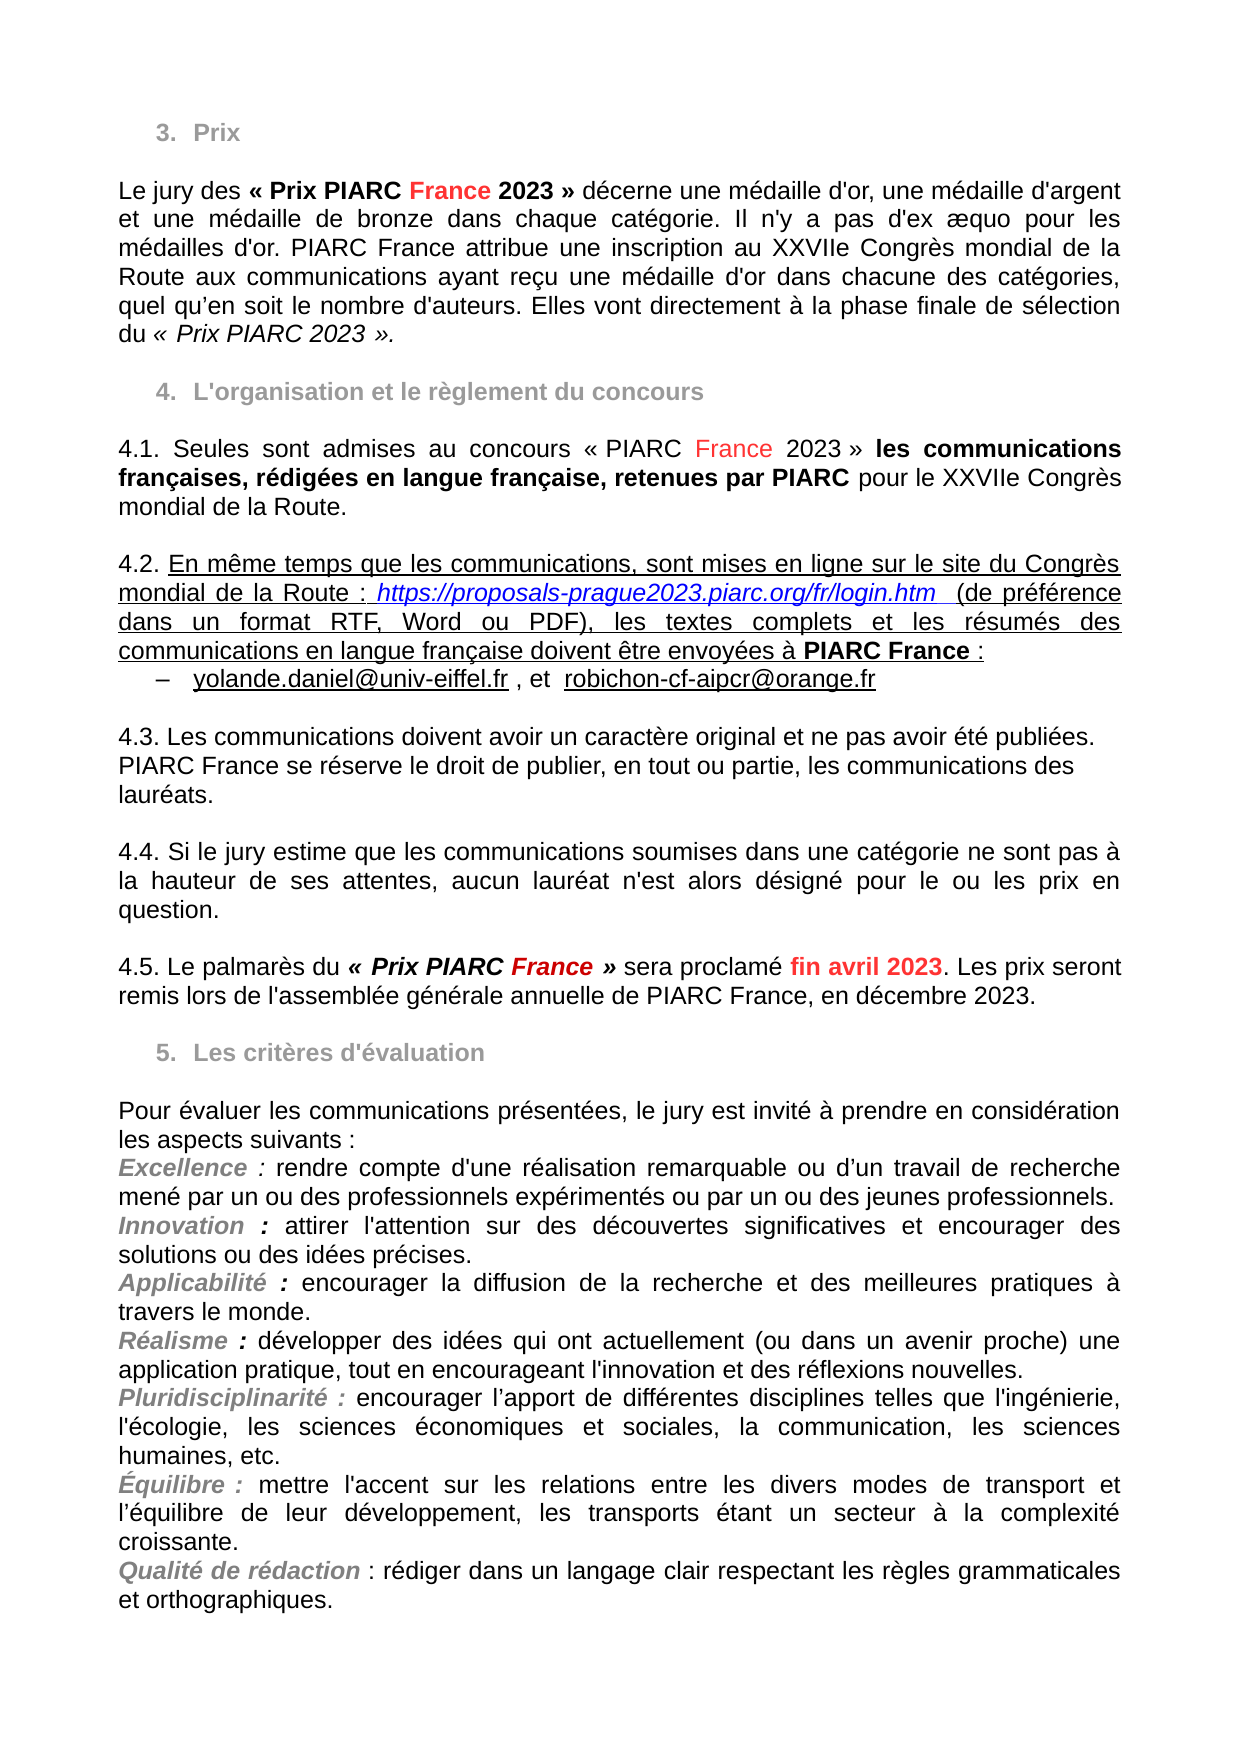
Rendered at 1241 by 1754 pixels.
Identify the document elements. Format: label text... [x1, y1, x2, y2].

text communications en langue française doivent être envoyées à PIARC France : [118, 633, 1122, 664]
text Qualité de rédaction : rédiger dans un langage clair respectant les règles grammaticales et orthographiques. [118, 1556, 1122, 1613]
text Le jury des « Prix PIARC France 2023 » décerne une médaille d'or, une médaille d'argent et une médaille de bronze dans chaque catégorie. Il n'y a pas d'ex æquo pour les médailles d'or. PIARC France attribue une inscription au XXVIIe Congrès mondial de la Route aux communications ayant reçu une médaille d'or dans chacune des catégories, quel qu’en soit le nombre d'auteurs. Elles vont directement à la phase finale de sélection du « Prix PIARC 2023 ». [118, 176, 1122, 348]
text Équilibre : mettre l'accent sur les relations entre les divers modes de transport et l’équilibre de leur développement, les transports étant un secteur à la complexité croissante. [118, 1469, 1122, 1556]
list L'organisation et le règlement du concours [156, 377, 1122, 406]
text Pluridisciplinarité : encourager l’apport de différentes disciplines telles que l'ingénierie, l'écologie, les sciences économiques et sociales, la communication, les sciences humaines, etc. [118, 1383, 1122, 1469]
text 4.1. Seules sont admises au concours « PIARC France 2023 » les communications françaises, rédigées en langue française, retenues par PIARC pour le XXVIIe Congrès mondial de la Route. [118, 434, 1122, 521]
text Innovation : attirer l'attention sur des découvertes significatives et encourager des solutions ou des idées précises. [118, 1211, 1122, 1268]
list Les critères d'évaluation [156, 1038, 1122, 1067]
text Pour évaluer les communications présentées, le jury est invité à prendre en considération les aspects suivants : [118, 1096, 1122, 1153]
text Réalisme : développer des idées qui ont actuellement (ou dans un avenir proche) une application pratique, tout en encourageant l'innovation et des réflexions nouvelles. [118, 1326, 1122, 1383]
list yolande.daniel@univ-eiffel.fr , et robichon-cf-aipcr@orange.fr [156, 664, 1122, 693]
text 4.3. Les communications doivent avoir un caractère original et ne pas avoir été publiées. PIARC France se réserve le droit de publier, en tout ou partie, les communications des lauréats. [118, 722, 1122, 808]
text 4.4. Si le jury estime que les communications soumises dans une catégorie ne sont pas à la hauteur de ses attentes, aucun lauréat n'est alors désigné pour le ou les prix en question. [118, 837, 1122, 923]
text dans un format RTF, Word ou PDF), les textes complets et les résumés des [118, 604, 1122, 632]
text Applicabilité : encourager la diffusion de la recherche et des meilleures pratiques à travers le monde. [118, 1268, 1122, 1326]
text Excellence : rendre compte d'une réalisation remarquable ou d’un travail de recherche mené par un ou des professionnels expérimentés ou par un ou des jeunes professionnels. [118, 1153, 1122, 1211]
list Prix [156, 118, 1122, 147]
text 4.2. En même temps que les communications, sont mises en ligne sur le site du Congrès mondial de la Route : https://proposals-prague2023.piarc.org/fr/login.htm (de préférence [118, 549, 1122, 603]
text 4.5. Le palmarès du « Prix PIARC France » sera proclamé fin avril 2023. Les prix seront remis lors de l'assemblée générale annuelle de PIARC France, en décembre 2023. [118, 952, 1122, 1009]
